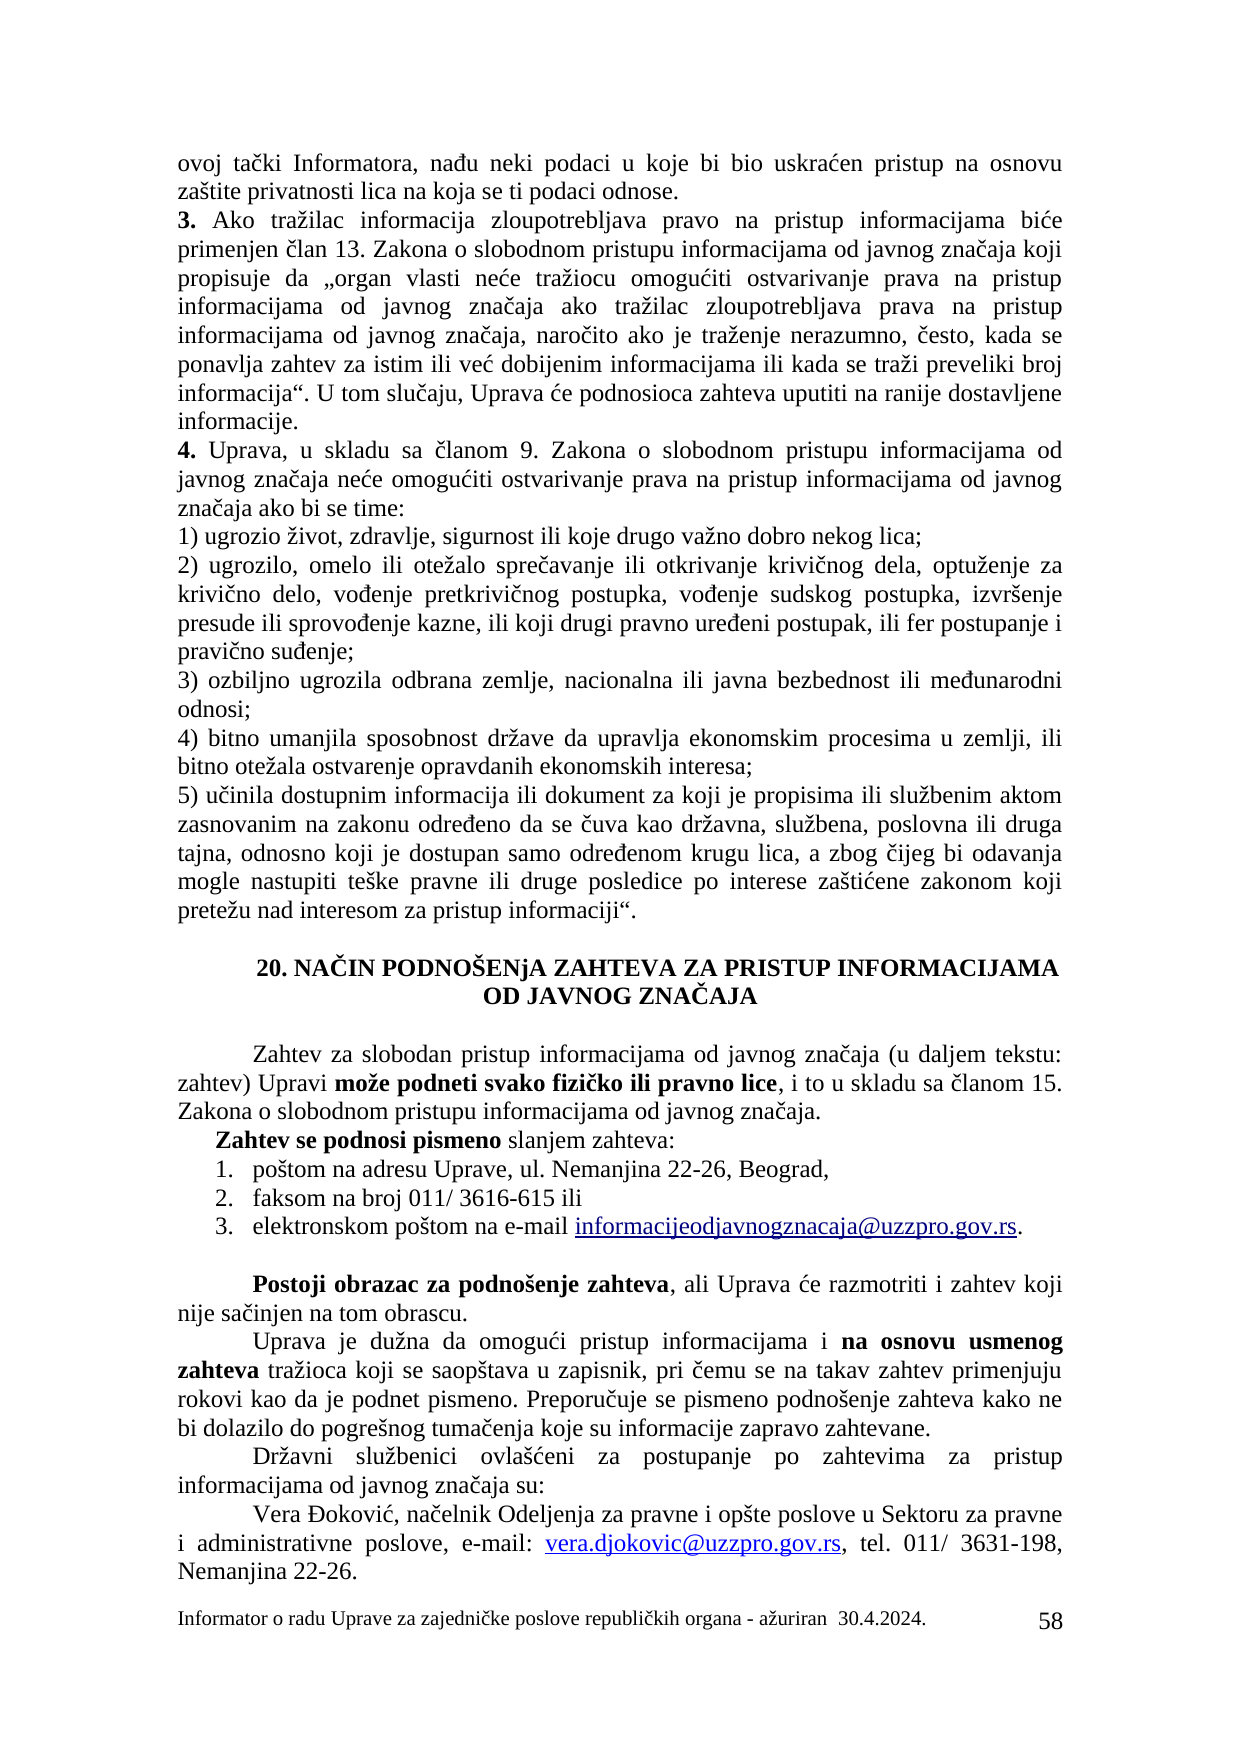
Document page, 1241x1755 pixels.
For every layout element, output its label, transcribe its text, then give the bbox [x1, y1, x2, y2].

text Postoji obrazac za podnošenje zahteva, ali Uprava će razmotriti i zahtev koji nije sačinjen na tom obrascu. [177, 1269, 1063, 1326]
text 4. Uprava, u skladu sa članom 9. Zakona o slobodnom pristupu informacijama od javnog značaja neće omogućiti ostvarivanje prava na pristup informacijama od javnog značaja ako bi se time: [177, 435, 1063, 521]
text 3. Ako tražilac informacija zloupotreblјava pravo na pristup informacijama biće primenjen član 13. Zakona o slobodnom pristupu informacijama od javnog značaja koji propisuje da „organ vlasti neće tražiocu omogućiti ostvarivanje prava na pristup informacijama od javnog značaja ako tražilac zloupotreblјava prava na pristup informacijama od javnog značaja, naročito ako je traženje nerazumno, često, kada se ponavlјa zahtev za istim ili već dobijenim informacijama ili kada se traži preveliki broj informacija“. U tom slučaju, Uprava će podnosioca zahteva uputiti na ranije dostavlјene informacije. [177, 205, 1063, 435]
list faksom na broj 011/ 3616-615 ili [215, 1183, 1063, 1211]
text Zahtev se podnosi pismeno slanjem zahteva: [177, 1125, 1063, 1154]
subtitle 20. NAČIN PODNOŠENјA ZAHTEVA ZA PRISTUP INFORMACIJAMA OD JAVNOG ZNAČAJA [177, 953, 1063, 1010]
text 5) učinila dostupnim informacija ili dokument za koji je propisima ili službenim aktom zasnovanim na zakonu određeno da se čuva kao državna, službena, poslovna ili druga tajna, odnosno koji je dostupan samo određenom krugu lica, a zbog čijeg bi odavanja mogle nastupiti teške pravne ili druge posledice po interese zaštićene zakonom koji pretežu nad interesom za pristup informaciji“. [177, 780, 1063, 924]
text 1) ugrozio život, zdravlјe, sigurnost ili koje drugo važno dobro nekog lica; [177, 521, 1063, 550]
text ovoj tački Informatora, nađu neki podaci u koje bi bio uskraćen pristup na osnovu zaštite privatnosti lica na koja se ti podaci odnose. [177, 148, 1063, 205]
text Vera Đoković, načelnik Odelјenja za pravne i opšte poslove u Sektoru za pravne i administrativne poslove, e-mail: vera.djokovic@uzzpro.gov.rs, tel. 011/ 3631-198, Nemanjina 22-26. [177, 1499, 1063, 1585]
text 2) ugrozilo, omelo ili otežalo sprečavanje ili otkrivanje krivičnog dela, optuženje za krivično delo, vođenje pretkrivičnog postupka, vođenje sudskog postupka, izvršenje presude ili sprovođenje kazne, ili koji drugi pravno uređeni postupak, ili fer postupanje i pravično suđenje; [177, 550, 1063, 665]
list elektronskom poštom na e-mail informacijeodjavnogznacaja@uzzpro.gov.rs. [215, 1211, 1063, 1240]
text 3) ozbilјno ugrozila odbrana zemlјe, nacionalna ili javna bezbednost ili međunarodni odnosi; [177, 665, 1063, 723]
text 4) bitno umanjila sposobnost države da upravlјa ekonomskim procesima u zemlјi, ili bitno otežala ostvarenje opravdanih ekonomskih interesa; [177, 723, 1063, 780]
text Državni službenici ovlašćeni za postupanje po zahtevima za pristup informacijama od javnog značaja su: [177, 1441, 1063, 1499]
list poštom na adresu Uprave, ul. Nemanjina 22-26, Beograd, [215, 1154, 1063, 1183]
text Zahtev za slobodan pristup informacijama od javnog značaja (u dalјem tekstu: zahtev) Upravi može podneti svako fizičko ili pravno lice, i to u skladu sa članom 15. Zakona o slobodnom pristupu informacijama od javnog značaja. [177, 1039, 1063, 1125]
text Uprava je dužna da omogući pristup informacijama i na osnovu usmenog zahteva tražioca koji se saopštava u zapisnik, pri čemu se na takav zahtev primenjuju rokovi kao da je podnet pismeno. Preporučuje se pismeno podnošenje zahteva kako ne bi dolazilo do pogrešnog tumačenja koje su informacije zapravo zahtevane. [177, 1326, 1063, 1441]
